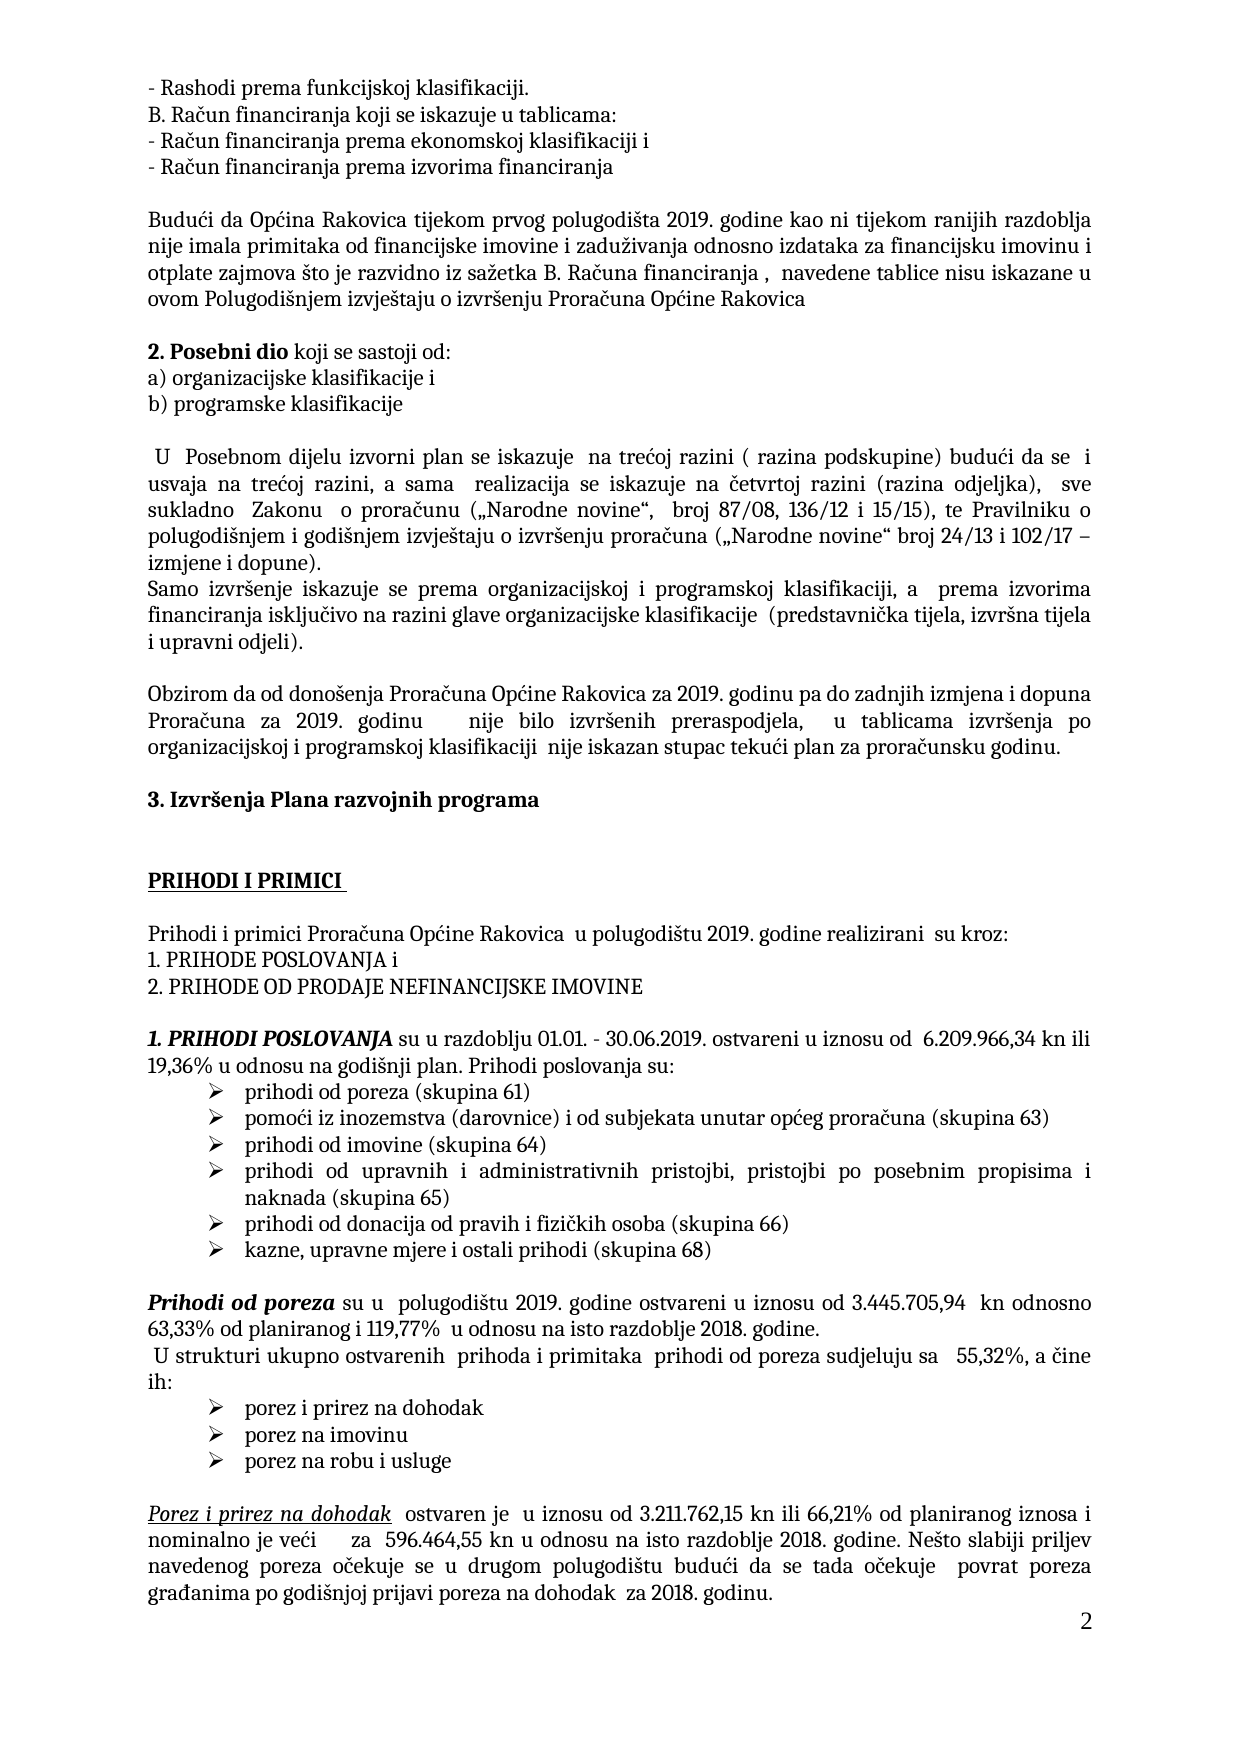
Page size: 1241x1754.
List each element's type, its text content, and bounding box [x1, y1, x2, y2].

text Prihodi od poreza su u polugodištu 2019. godine ostvareni u iznosu od 3.445.705,94 kn odnosno 63,33% od planiranog i 119,77% u odnosu na isto razdoblje 2018. godine. [148, 1290, 1093, 1342]
text b) programske klasifikacije [148, 391, 1093, 418]
text B. Račun financiranja koji se iskazuje u tablicama: [148, 101, 1093, 128]
text PRIHODI I PRIMICI [148, 868, 1093, 894]
list prihodi od upravnih i administrativnih pristojbi, pristojbi po posebnim propisima i naknada (skupina 65) [207, 1158, 1093, 1211]
text - Rashodi prema funkcijskoj klasifikaciji. [148, 75, 1093, 101]
text U strukturi ukupno ostvarenih prihoda i primitaka prihodi od poreza sudjeluju sa 55,32%, a čine ih: [148, 1342, 1093, 1395]
list porez na robu i usluge [207, 1448, 1093, 1474]
list prihodi od donacija od pravih i fizičkih osoba (skupina 66) [207, 1211, 1093, 1237]
text U Posebnom dijelu izvorni plan se iskazuje na trećoj razini ( razina podskupine) budući da se i usvaja na trećoj razini, a sama realizacija se iskazuje na četvrtoj razini (razina odjeljka), sve sukladno Zakonu o proračunu („Narodne novine“, broj 87/08, 136/12 i 15/15), te Pravilniku o polugodišnjem i godišnjem izvještaju o izvršenju proračuna („Narodne novine“ broj 24/13 i 102/17 – izmjene i dopune). [148, 444, 1093, 576]
text Porez i prirez na dohodak ostvaren je u iznosu od 3.211.762,15 kn ili 66,21% od planiranog iznosa i nominalno je veći za 596.464,55 kn u odnosu na isto razdoblje 2018. godine. Nešto slabiji priljev navedenog poreza očekuje se u drugom polugodištu budući da se tada očekuje povrat poreza građanima po godišnjoj prijavi poreza na dohodak za 2018. godinu. [148, 1501, 1093, 1606]
list prihodi od poreza (skupina 61) [207, 1079, 1093, 1105]
list porez i prirez na dohodak [207, 1395, 1093, 1421]
text - Račun financiranja prema izvorima financiranja [148, 154, 1093, 180]
text Obzirom da od donošenja Proračuna Općine Rakovica za 2019. godinu pa do zadnjih izmjena i dopuna Proračuna za 2019. godinu nije bilo izvršenih preraspodjela, u tablicama izvršenja po organizacijskoj i programskoj klasifikaciji nije iskazan stupac tekući plan za proračunsku godinu. [148, 681, 1093, 760]
text 3. Izvršenja Plana razvojnih programa [148, 787, 1093, 813]
list prihodi od imovine (skupina 64) [207, 1132, 1093, 1158]
text 2. Posebni dio koji se sastoji od: [148, 338, 1093, 365]
text Prihodi i primici Proračuna Općine Rakovica u polugodištu 2019. godine realizirani su kroz: [148, 921, 1093, 947]
text a) organizacijske klasifikacije i [148, 365, 1093, 391]
list porez na imovinu [207, 1421, 1093, 1448]
text - Račun financiranja prema ekonomskoj klasifikaciji i [148, 128, 1093, 154]
text 1. PRIHODI POSLOVANJA su u razdoblju 01.01. - 30.06.2019. ostvareni u iznosu od 6.209.966,34 kn ili 19,36% u odnosu na godišnji plan. Prihodi poslovanja su: [148, 1026, 1093, 1079]
text 1. PRIHODE POSLOVANJA i [148, 947, 1093, 973]
list kazne, upravne mjere i ostali prihodi (skupina 68) [207, 1237, 1093, 1263]
list pomoći iz inozemstva (darovnice) i od subjekata unutar općeg proračuna (skupina 63) [207, 1105, 1093, 1132]
text Samo izvršenje iskazuje se prema organizacijskoj i programskoj klasifikaciji, a prema izvorima financiranja isključivo na razini glave organizacijske klasifikacije (predstavnička tijela, izvršna tijela i upravni odjeli). [148, 576, 1093, 655]
text 2. PRIHODE OD PRODAJE NEFINANCIJSKE IMOVINE [148, 973, 1093, 1000]
text Budući da Općina Rakovica tijekom prvog polugodišta 2019. godine kao ni tijekom ranijih razdoblja nije imala primitaka od financijske imovine i zaduživanja odnosno izdataka za financijsku imovinu i otplate zajmova što je razvidno iz sažetka B. Računa financiranja , navedene tablice nisu iskazane u ovom Polugodišnjem izvještaju o izvršenju Proračuna Općine Rakovica [148, 207, 1093, 312]
